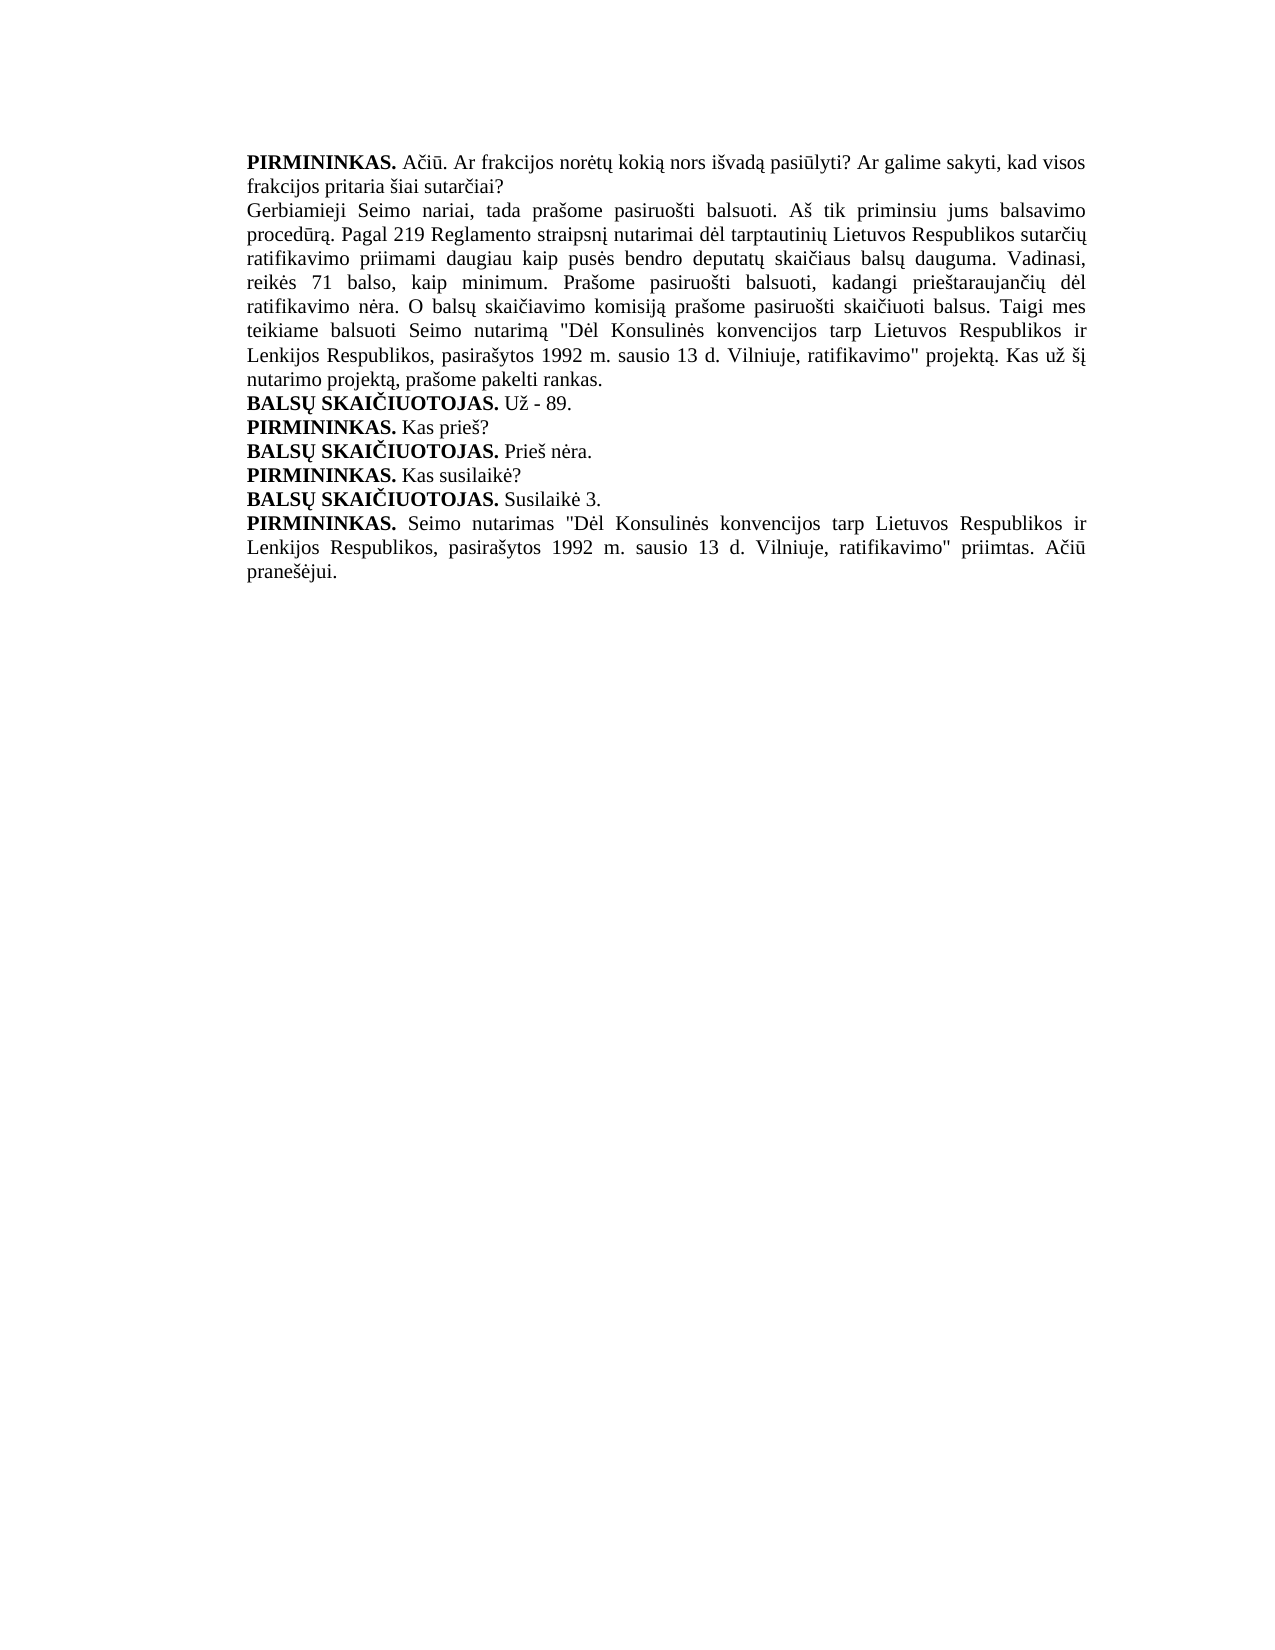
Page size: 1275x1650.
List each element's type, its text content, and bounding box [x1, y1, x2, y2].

text Gerbiamieji Seimo nariai, tada prašome pasiruošti balsuoti. Aš tik priminsiu jums balsavimo procedūrą. Pagal 219 Reglamento straipsnį nutarimai dėl tarptautinių Lietuvos Respublikos sutarčių ratifikavimo priimami daugiau kaip pusės bendro deputatų skaičiaus balsų dauguma. Vadinasi, reikės 71 balso, kaip minimum. Prašome pasiruošti balsuoti, kadangi prieštaraujančių dėl ratifikavimo nėra. O balsų skaičiavimo komisiją prašome pasiruošti skaičiuoti balsus. Taigi mes teikiame balsuoti Seimo nutarimą "Dėl Konsulinės konvencijos tarp Lietuvos Respublikos ir Lenkijos Respublikos, pasirašytos 1992 m. sausio 13 d. Vilniuje, ratifikavimo" projektą. Kas už šį nutarimo projektą, prašome pakelti rankas. [247, 198, 1087, 391]
text PIRMININKAS. Kas prieš? [247, 415, 1087, 439]
text BALSŲ SKAIČIUOTOJAS. Už - 89. [247, 391, 1087, 415]
text BALSŲ SKAIČIUOTOJAS. Prieš nėra. [247, 439, 1087, 463]
text BALSŲ SKAIČIUOTOJAS. Susilaikė 3. [247, 487, 1087, 511]
text PIRMININKAS. Ačiū. Ar frakcijos norėtų kokią nors išvadą pasiūlyti? Ar galime sakyti, kad visos frakcijos pritaria šiai sutarčiai? [247, 150, 1087, 198]
text PIRMININKAS. Kas susilaikė? [247, 463, 1087, 487]
text PIRMININKAS. Seimo nutarimas "Dėl Konsulinės konvencijos tarp Lietuvos Respublikos ir Lenkijos Respublikos, pasirašytos 1992 m. sausio 13 d. Vilniuje, ratifikavimo" priimtas. Ačiū pranešėjui. [247, 511, 1087, 583]
